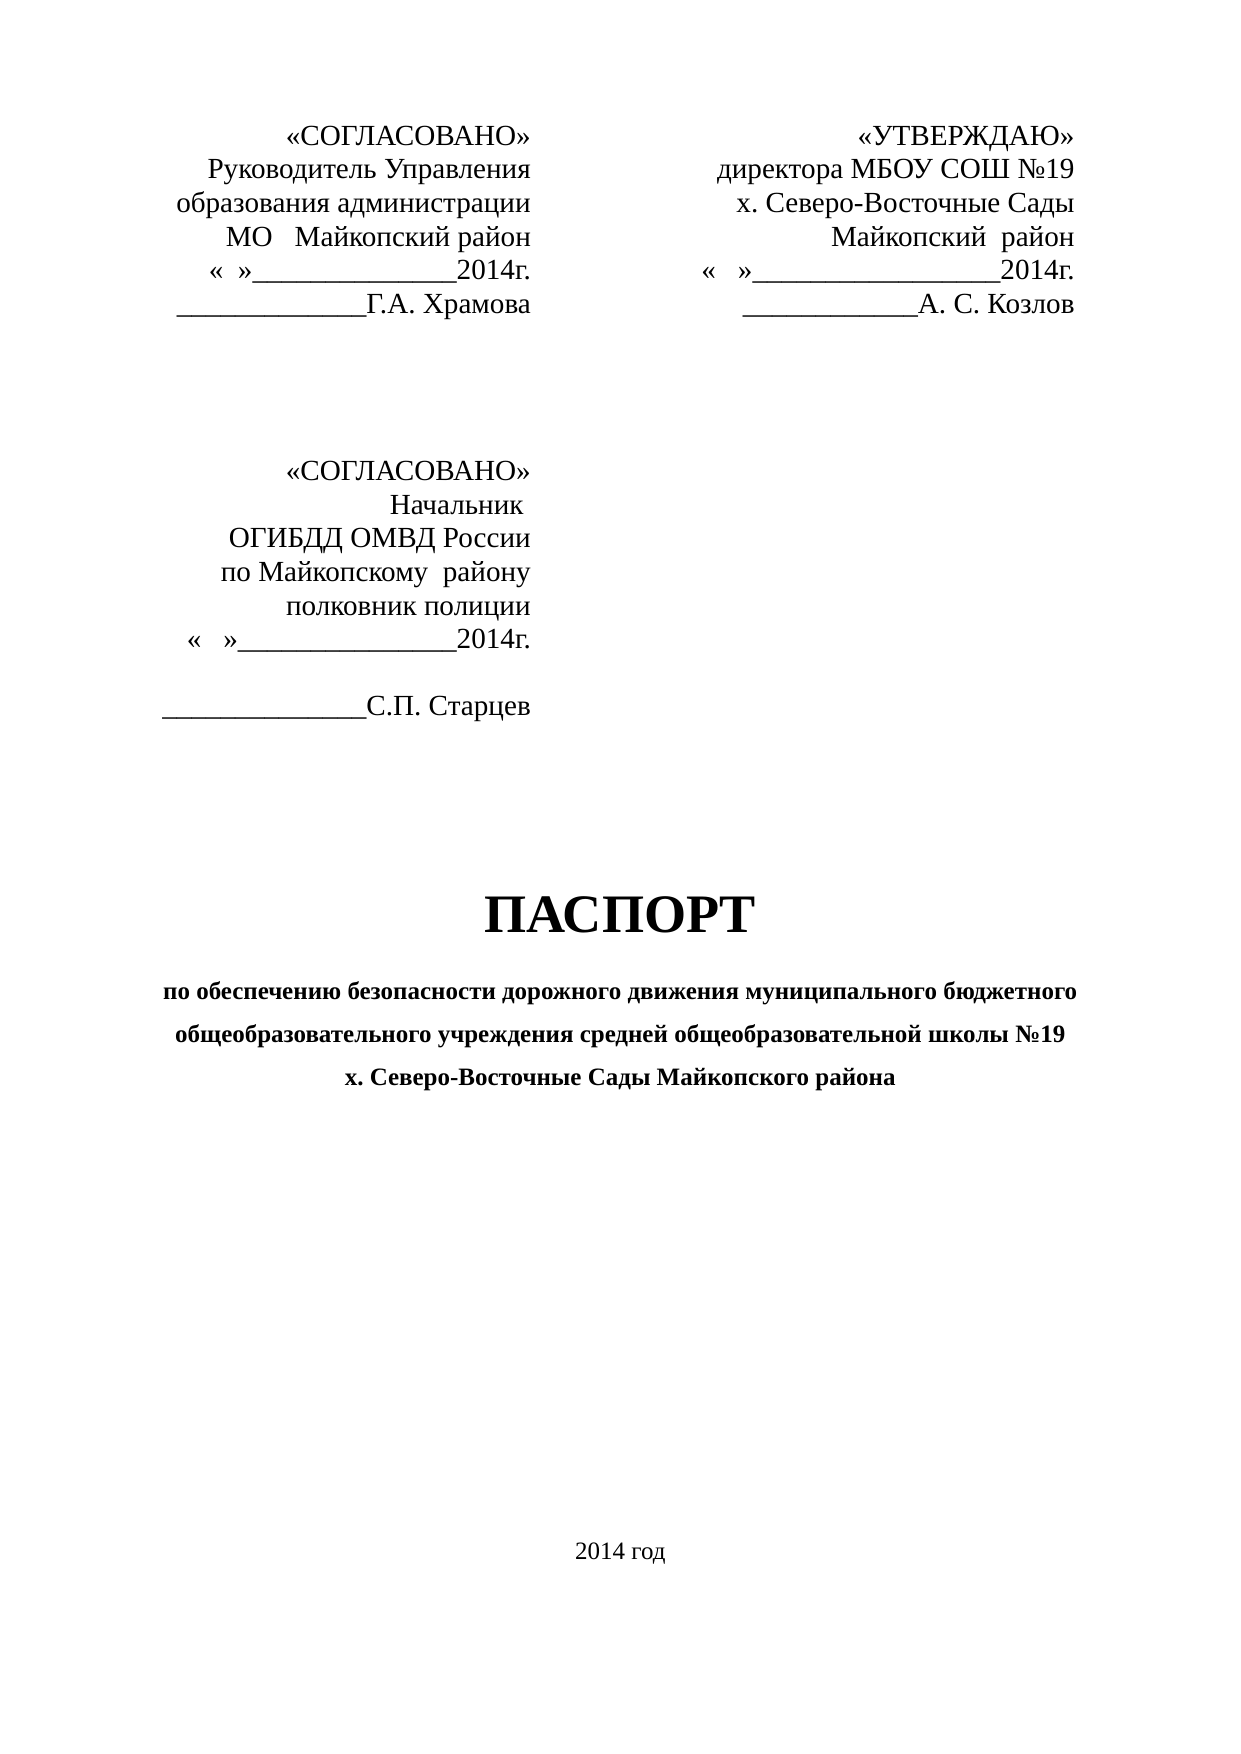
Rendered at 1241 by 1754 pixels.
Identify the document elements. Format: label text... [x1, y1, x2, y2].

table_header [602, 118, 654, 789]
text по обеспечению безопасности дорожного движения муниципального бюджетного общеобразовательного учреждения средней общеобразовательной школы №19 х. Северо-Восточные Сады Майкопского района [118, 976, 1122, 1091]
text ПАСПОРТ [118, 882, 1122, 945]
table_header «СОГЛАСОВАНО» Руководитель Управления образования администрации МО Майкопский район « »______________2014г. _____________Г.А. Храмова «СОГЛАСОВАНО» Начальник ОГИБДД ОМВД России по Майкопскому району полковник полиции « »_______________2014г. ______________С.П. Старцев [118, 118, 542, 789]
table_header [542, 118, 602, 789]
table_header «УТВЕРЖДАЮ» директора МБОУ СОШ №19 х. Северо-Восточные Сады Майкопский район « »_________________2014г. ____________А. С. Козлов [654, 118, 1086, 789]
text 2014 год [118, 1536, 1122, 1565]
